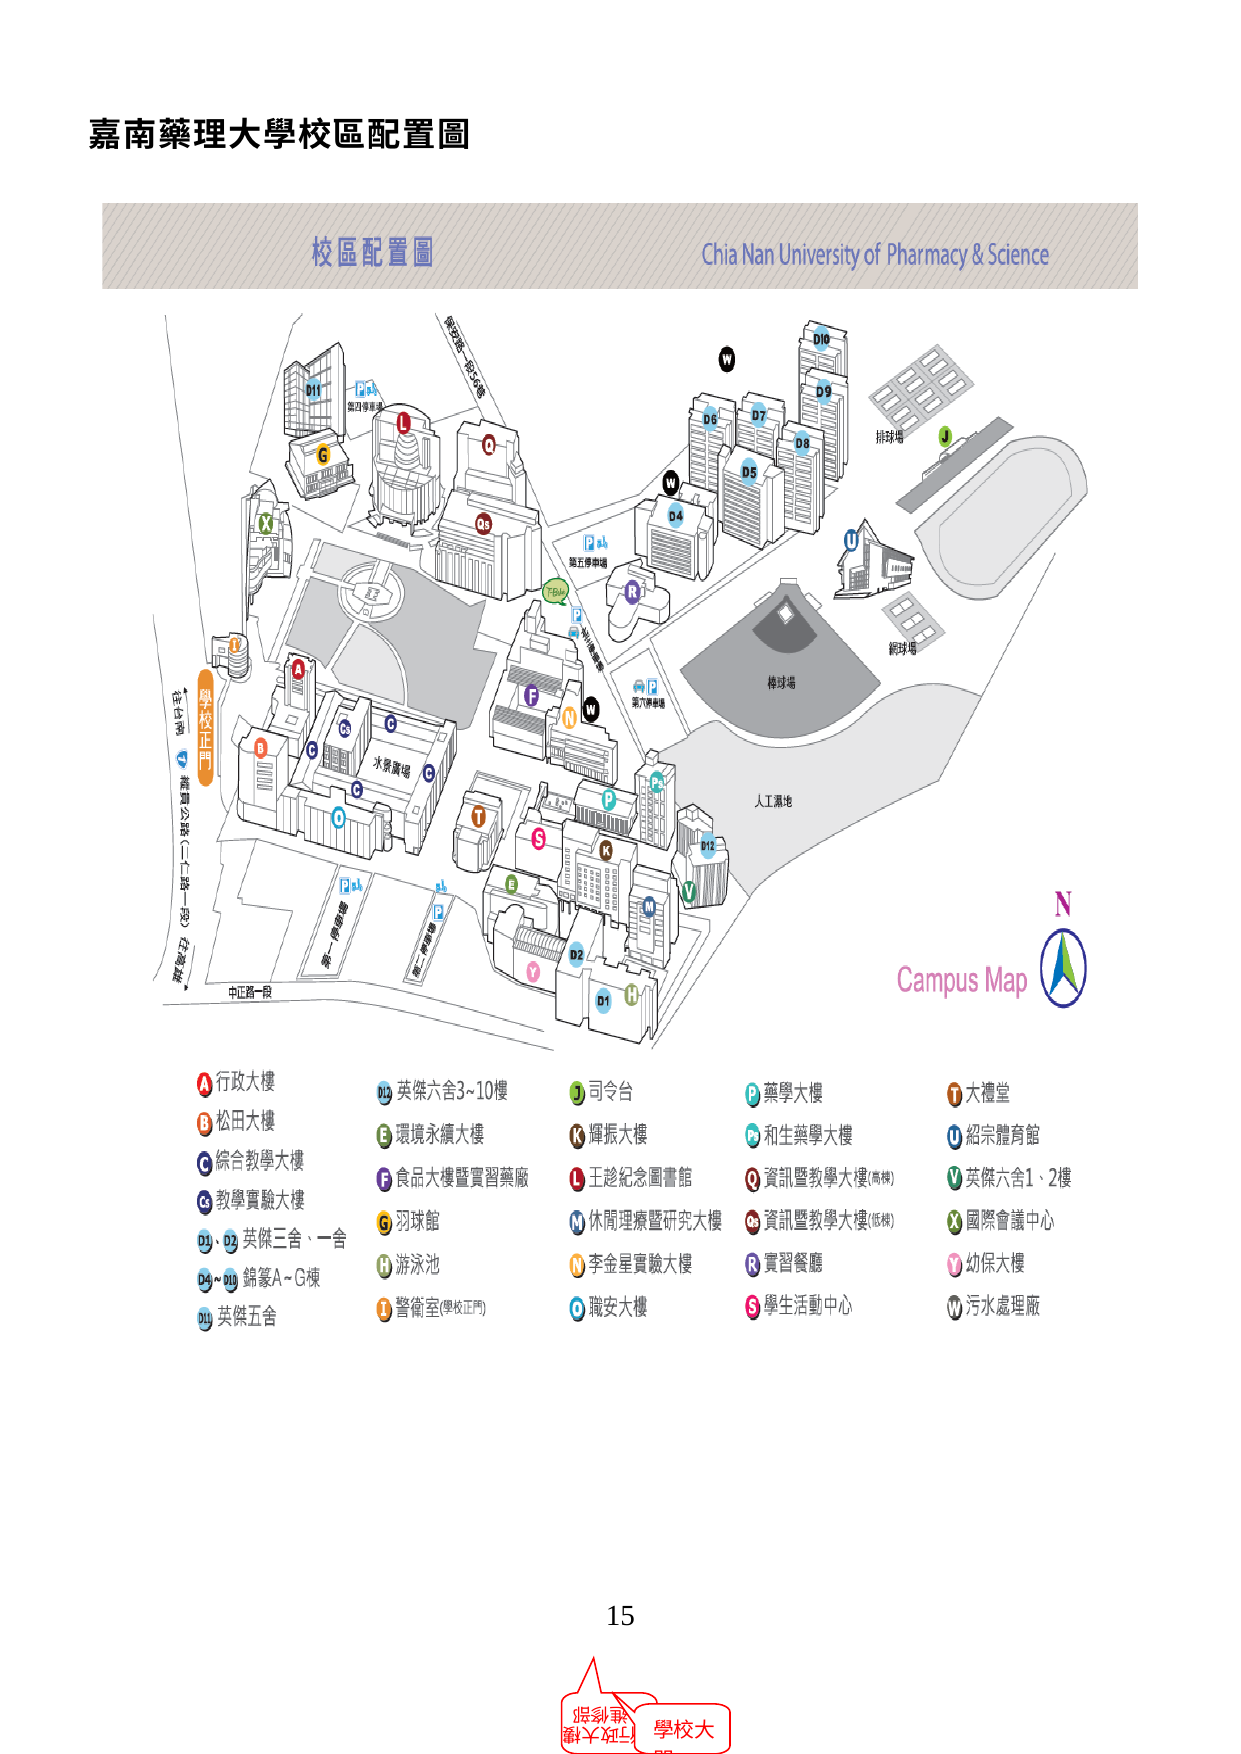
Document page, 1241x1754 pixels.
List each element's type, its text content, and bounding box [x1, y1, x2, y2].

subtitle 嘉南藥理大學校區配置圖 [89, 107, 1152, 156]
